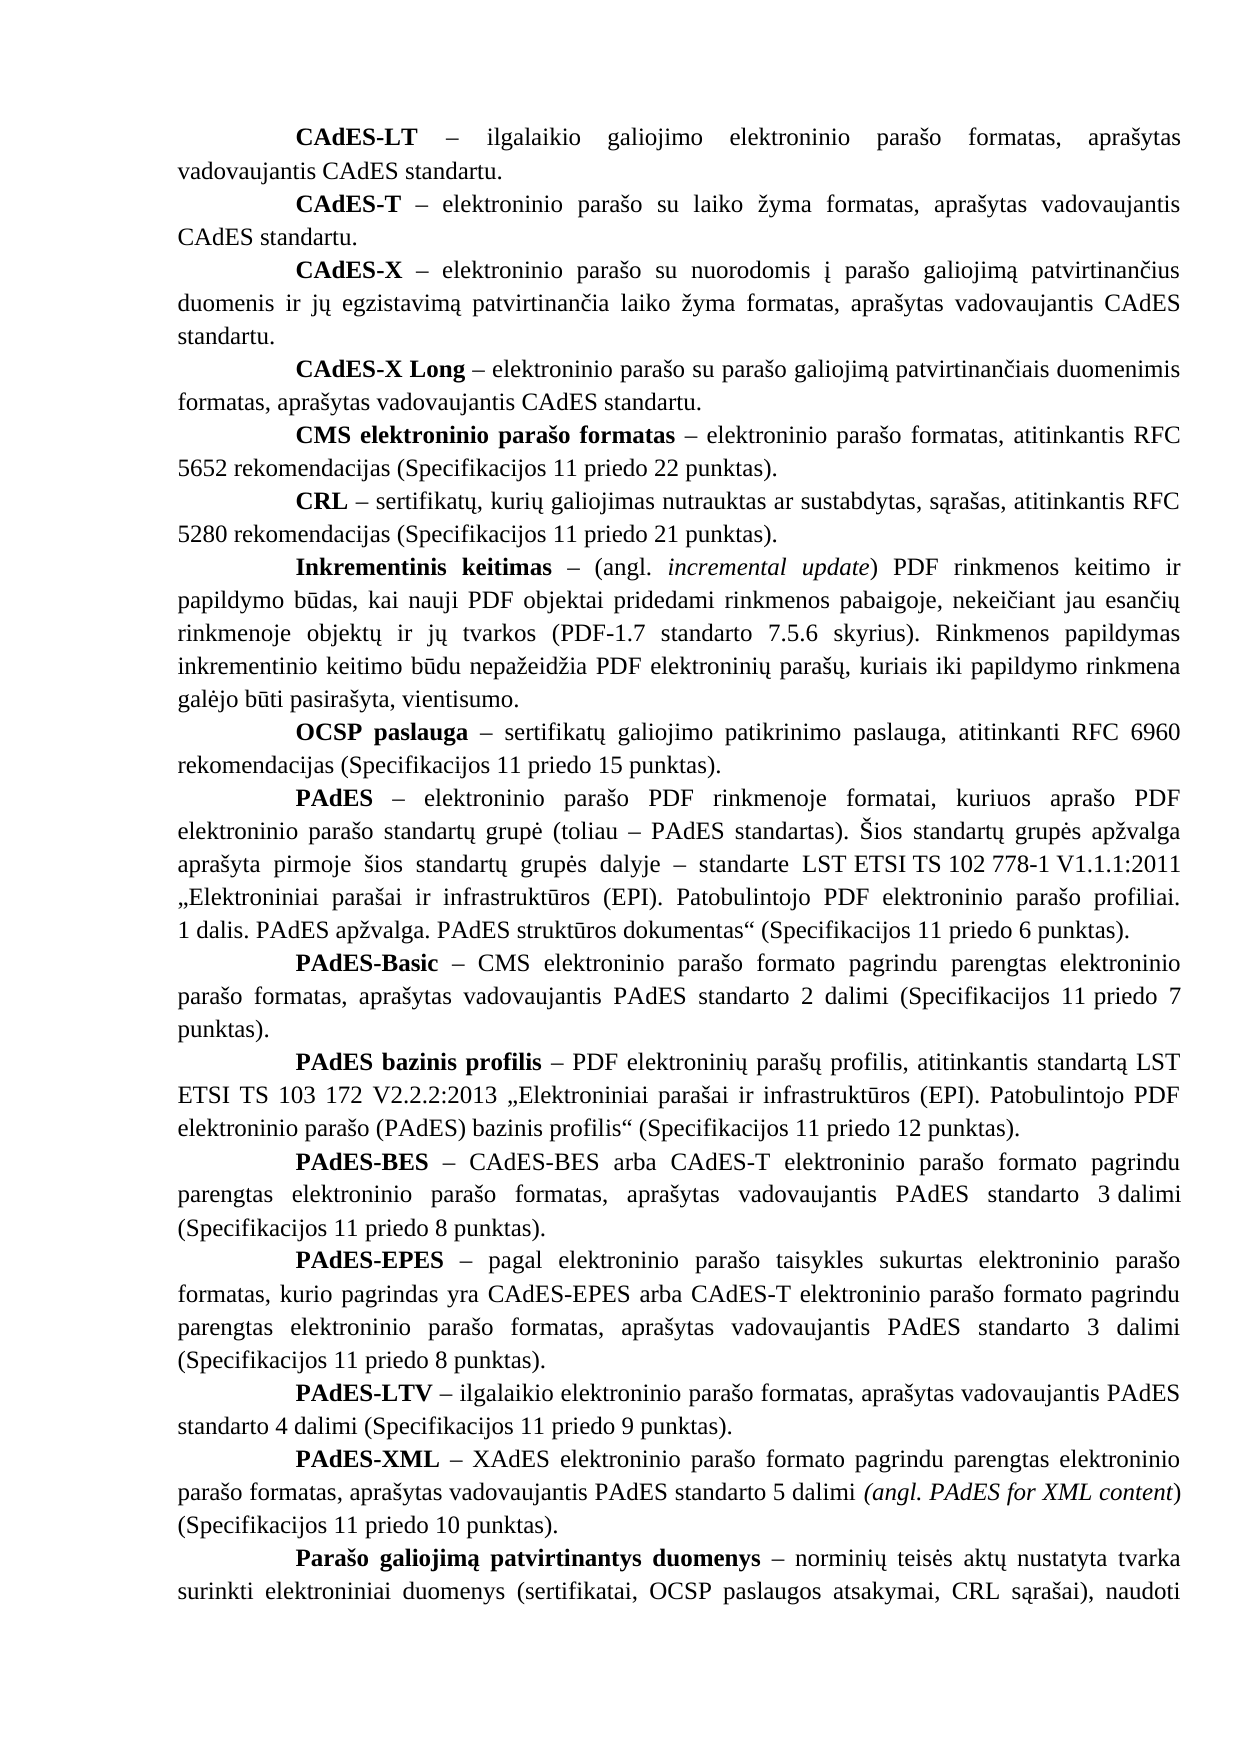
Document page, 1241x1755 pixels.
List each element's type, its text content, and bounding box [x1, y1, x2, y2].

text PAdES‑XML – XAdES elektroninio parašo formato pagrindu parengtas elektroninio parašo formatas, aprašytas vadovaujantis PAdES standarto 5 dalimi (angl. PAdES for XML content) (Specifikacijos 11 priedo 10 punktas). [177, 1444, 1181, 1538]
text CAdES‑X Long – elektroninio parašo su parašo galiojimą patvirtinančiais duomenimis formatas, aprašytas vadovaujantis CAdES standartu. [177, 354, 1181, 416]
text Inkrementinis keitimas – (angl. incremental update) PDF rinkmenos keitimo ir papildymo būdas, kai nauji PDF objektai pridedami rinkmenos pabaigoje, nekeičiant jau esančių rinkmenoje objektų ir jų tvarkos (PDF-1.7 standarto 7.5.6 skyrius). Rinkmenos papildymas inkrementinio keitimo būdu nepažeidžia PDF elektroninių parašų, kuriais iki papildymo rinkmena galėjo būti pasirašyta, vientisumo. [177, 552, 1181, 713]
text Parašo galiojimą patvirtinantys duomenys – norminių teisės aktų nustatyta tvarka surinkti elektroniniai duomenys (sertifikatai, OCSP paslaugos atsakymai, CRL sąrašai), naudoti [177, 1543, 1181, 1604]
text PAdES bazinis profilis – PDF elektroninių parašų profilis, atitinkantis standartą LST ETSI TS 103 172 V2.2.2:2013 „Elektroniniai parašai ir infrastruktūros (EPI). Patobulintojo PDF elektroninio parašo (PAdES) bazinis profilis“ (Specifikacijos 11 priedo 12 punktas). [177, 1047, 1181, 1142]
text CAdES-LT – ilgalaikio galiojimo elektroninio parašo formatas, aprašytas vadovaujantis CAdES standartu. [177, 118, 1181, 185]
text PAdES – elektroninio parašo PDF rinkmenoje formatai, kuriuos aprašo PDF elektroninio parašo standartų grupė (toliau – PAdES standartas). Šios standartų grupės apžvalga aprašyta pirmoje šios standartų grupės dalyje – standarte LST ETSI TS 102 778-1 V1.1.1:2011 „Elektroniniai parašai ir infrastruktūros (EPI). Patobulintojo PDF elektroninio parašo profiliai. 1 dalis. PAdES apžvalga. PAdES struktūros dokumentas“ (Specifikacijos 11 priedo 6 punktas). [177, 783, 1181, 944]
text OCSP paslauga – sertifikatų galiojimo patikrinimo paslauga, atitinkanti RFC 6960 rekomendacijas (Specifikacijos 11 priedo 15 punktas). [177, 717, 1181, 779]
text CAdES‑T – elektroninio parašo su laiko žyma formatas, aprašytas vadovaujantis CAdES standartu. [177, 189, 1181, 251]
text PAdES‑Basic – CMS elektroninio parašo formato pagrindu parengtas elektroninio parašo formatas, aprašytas vadovaujantis PAdES standarto 2 dalimi (Specifikacijos 11 priedo 7 punktas). [177, 948, 1181, 1043]
text CRL – sertifikatų, kurių galiojimas nutrauktas ar sustabdytas, sąrašas, atitinkantis RFC 5280 rekomendacijas (Specifikacijos 11 priedo 21 punktas). [177, 486, 1181, 548]
text CMS elektroninio parašo formatas – elektroninio parašo formatas, atitinkantis RFC 5652 rekomendacijas (Specifikacijos 11 priedo 22 punktas). [177, 420, 1181, 482]
text PAdES‑BES – CAdES-BES arba CAdES-T elektroninio parašo formato pagrindu parengtas elektroninio parašo formatas, aprašytas vadovaujantis PAdES standarto 3 dalimi (Specifikacijos 11 priedo 8 punktas). [177, 1147, 1181, 1241]
text CAdES‑X – elektroninio parašo su nuorodomis į parašo galiojimą patvirtinančius duomenis ir jų egzistavimą patvirtinančia laiko žyma formatas, aprašytas vadovaujantis CAdES standartu. [177, 255, 1181, 350]
text PAdES‑EPES – pagal elektroninio parašo taisykles sukurtas elektroninio parašo formatas, kurio pagrindas yra CAdES-EPES arba CAdES-T elektroninio parašo formato pagrindu parengtas elektroninio parašo formatas, aprašytas vadovaujantis PAdES standarto 3 dalimi (Specifikacijos 11 priedo 8 punktas). [177, 1246, 1181, 1373]
text PAdES‑LTV – ilgalaikio elektroninio parašo formatas, aprašytas vadovaujantis PAdES standarto 4 dalimi (Specifikacijos 11 priedo 9 punktas). [177, 1378, 1181, 1439]
